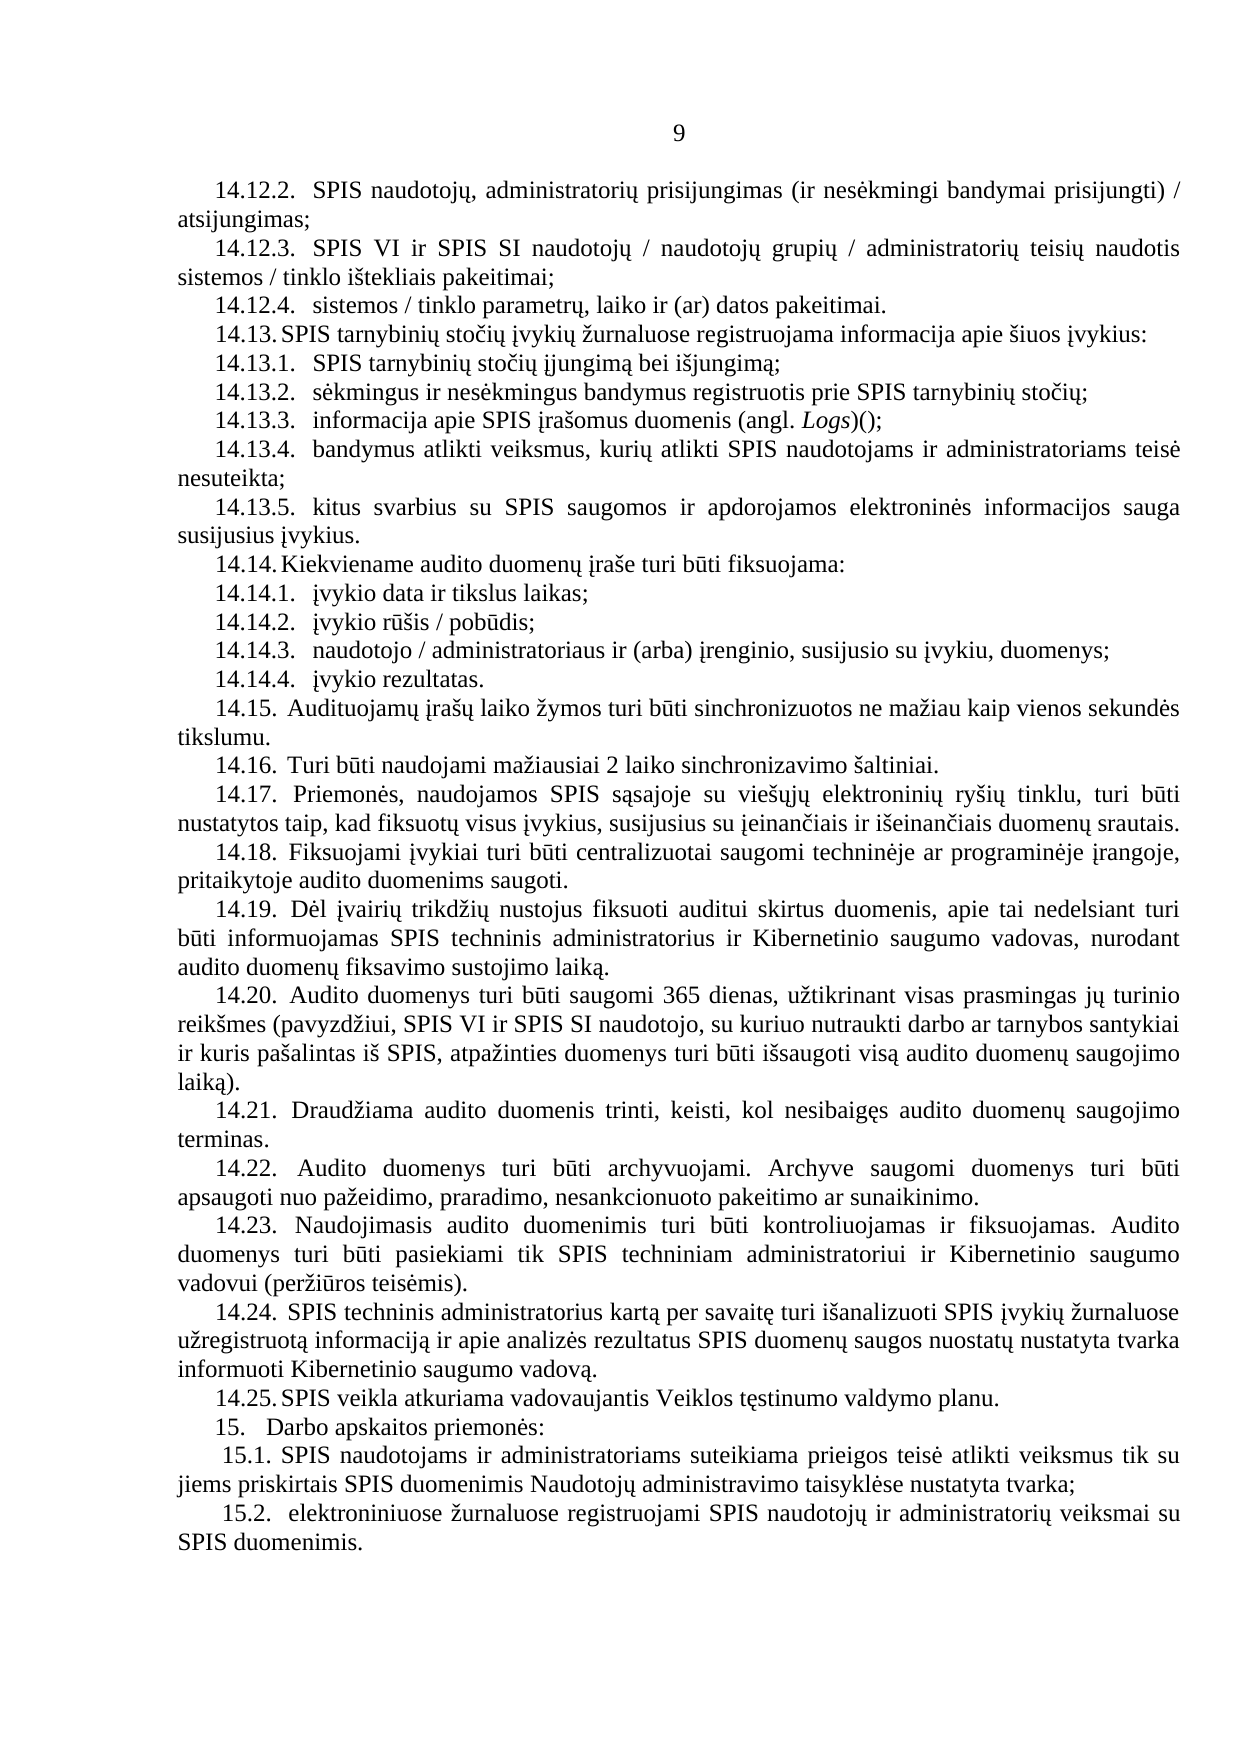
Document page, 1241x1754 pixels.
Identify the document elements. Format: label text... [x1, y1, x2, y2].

text 14.14. Kiekviename audito duomenų įraše turi būti fiksuojama: [177, 549, 1181, 578]
text 15. Darbo apskaitos priemonės: [177, 1412, 1181, 1441]
text 14.12.4. sistemos / tinklo parametrų, laiko ir (ar) datos pakeitimai. [177, 291, 1181, 319]
text 14.13.1. SPIS tarnybinių stočių įjungimą bei išjungimą; [177, 348, 1181, 377]
text 14.16. Turi būti naudojami mažiausiai 2 laiko sinchronizavimo šaltiniai. [177, 751, 1181, 779]
text 15.2. elektroniniuose žurnaluose registruojami SPIS naudotojų ir administratorių veiksmai su SPIS duomenimis. [177, 1498, 1181, 1556]
text 14.13.4. bandymus atlikti veiksmus, kurių atlikti SPIS naudotojams ir administratoriams teisė nesuteikta; [177, 434, 1181, 492]
text 14.14.3. naudotojo / administratoriaus ir (arba) įrenginio, susijusio su įvykiu, duomenys; [177, 636, 1181, 664]
text 14.13.5. kitus svarbius su SPIS saugomos ir apdorojamos elektroninės informacijos sauga susijusius įvykius. [177, 492, 1181, 549]
text 15.1. SPIS naudotojams ir administratoriams suteikiama prieigos teisė atlikti veiksmus tik su jiems priskirtais SPIS duomenimis Naudotojų administravimo taisyklėse nustatyta tvarka; [177, 1441, 1181, 1498]
text 14.12.3. SPIS VI ir SPIS SI naudotojų / naudotojų grupių / administratorių teisių naudotis sistemos / tinklo ištekliais pakeitimai; [177, 233, 1181, 291]
text 14.12.2. SPIS naudotojų, administratorių prisijungimas (ir nesėkmingi bandymai prisijungti) / atsijungimas; [177, 176, 1181, 233]
text 14.18. Fiksuojami įvykiai turi būti centralizuotai saugomi techninėje ar programinėje įrangoje, pritaikytoje audito duomenims saugoti. [177, 837, 1181, 894]
text 14.20. Audito duomenys turi būti saugomi 365 dienas, užtikrinant visas prasmingas jų turinio reikšmes (pavyzdžiui, SPIS VI ir SPIS SI naudotojo, su kuriuo nutraukti darbo ar tarnybos santykiai ir kuris pašalintas iš SPIS, atpažinties duomenys turi būti išsaugoti visą audito duomenų saugojimo laiką). [177, 981, 1181, 1096]
text 14.14.2. įvykio rūšis / pobūdis; [177, 607, 1181, 636]
text 14.13. SPIS tarnybinių stočių įvykių žurnaluose registruojama informacija apie šiuos įvykius: [177, 319, 1181, 348]
text 14.19. Dėl įvairių trikdžių nustojus fiksuoti auditui skirtus duomenis, apie tai nedelsiant turi būti informuojamas SPIS techninis administratorius ir Kibernetinio saugumo vadovas, nurodant audito duomenų fiksavimo sustojimo laiką. [177, 894, 1181, 981]
text 14.21. Draudžiama audito duomenis trinti, keisti, kol nesibaigęs audito duomenų saugojimo terminas. [177, 1096, 1181, 1153]
text 14.24. SPIS techninis administratorius kartą per savaitę turi išanalizuoti SPIS įvykių žurnaluose užregistruotą informaciją ir apie analizės rezultatus SPIS duomenų saugos nuostatų nustatyta tvarka informuoti Kibernetinio saugumo vadovą. [177, 1297, 1181, 1383]
text 14.14.1. įvykio data ir tikslus laikas; [177, 578, 1181, 607]
text 14.14.4. įvykio rezultatas. [177, 664, 1181, 693]
text 14.13.3. informacija apie SPIS įrašomus duomenis (angl. Logs)(); [177, 406, 1181, 434]
text 14.23. Naudojimasis audito duomenimis turi būti kontroliuojamas ir fiksuojamas. Audito duomenys turi būti pasiekiami tik SPIS techniniam administratoriui ir Kibernetinio saugumo vadovui (peržiūros teisėmis). [177, 1211, 1181, 1297]
text 14.13.2. sėkmingus ir nesėkmingus bandymus registruotis prie SPIS tarnybinių stočių; [177, 377, 1181, 406]
text 14.15. Audituojamų įrašų laiko žymos turi būti sinchronizuotos ne mažiau kaip vienos sekundės tikslumu. [177, 693, 1181, 751]
text 14.17. Priemonės, naudojamos SPIS sąsajoje su viešųjų elektroninių ryšių tinklu, turi būti nustatytos taip, kad fiksuotų visus įvykius, susijusius su įeinančiais ir išeinančiais duomenų srautais. [177, 779, 1181, 837]
text 14.25. SPIS veikla atkuriama vadovaujantis Veiklos tęstinumo valdymo planu. [177, 1383, 1181, 1412]
text 14.22. Audito duomenys turi būti archyvuojami. Archyve saugomi duomenys turi būti apsaugoti nuo pažeidimo, praradimo, nesankcionuoto pakeitimo ar sunaikinimo. [177, 1153, 1181, 1211]
